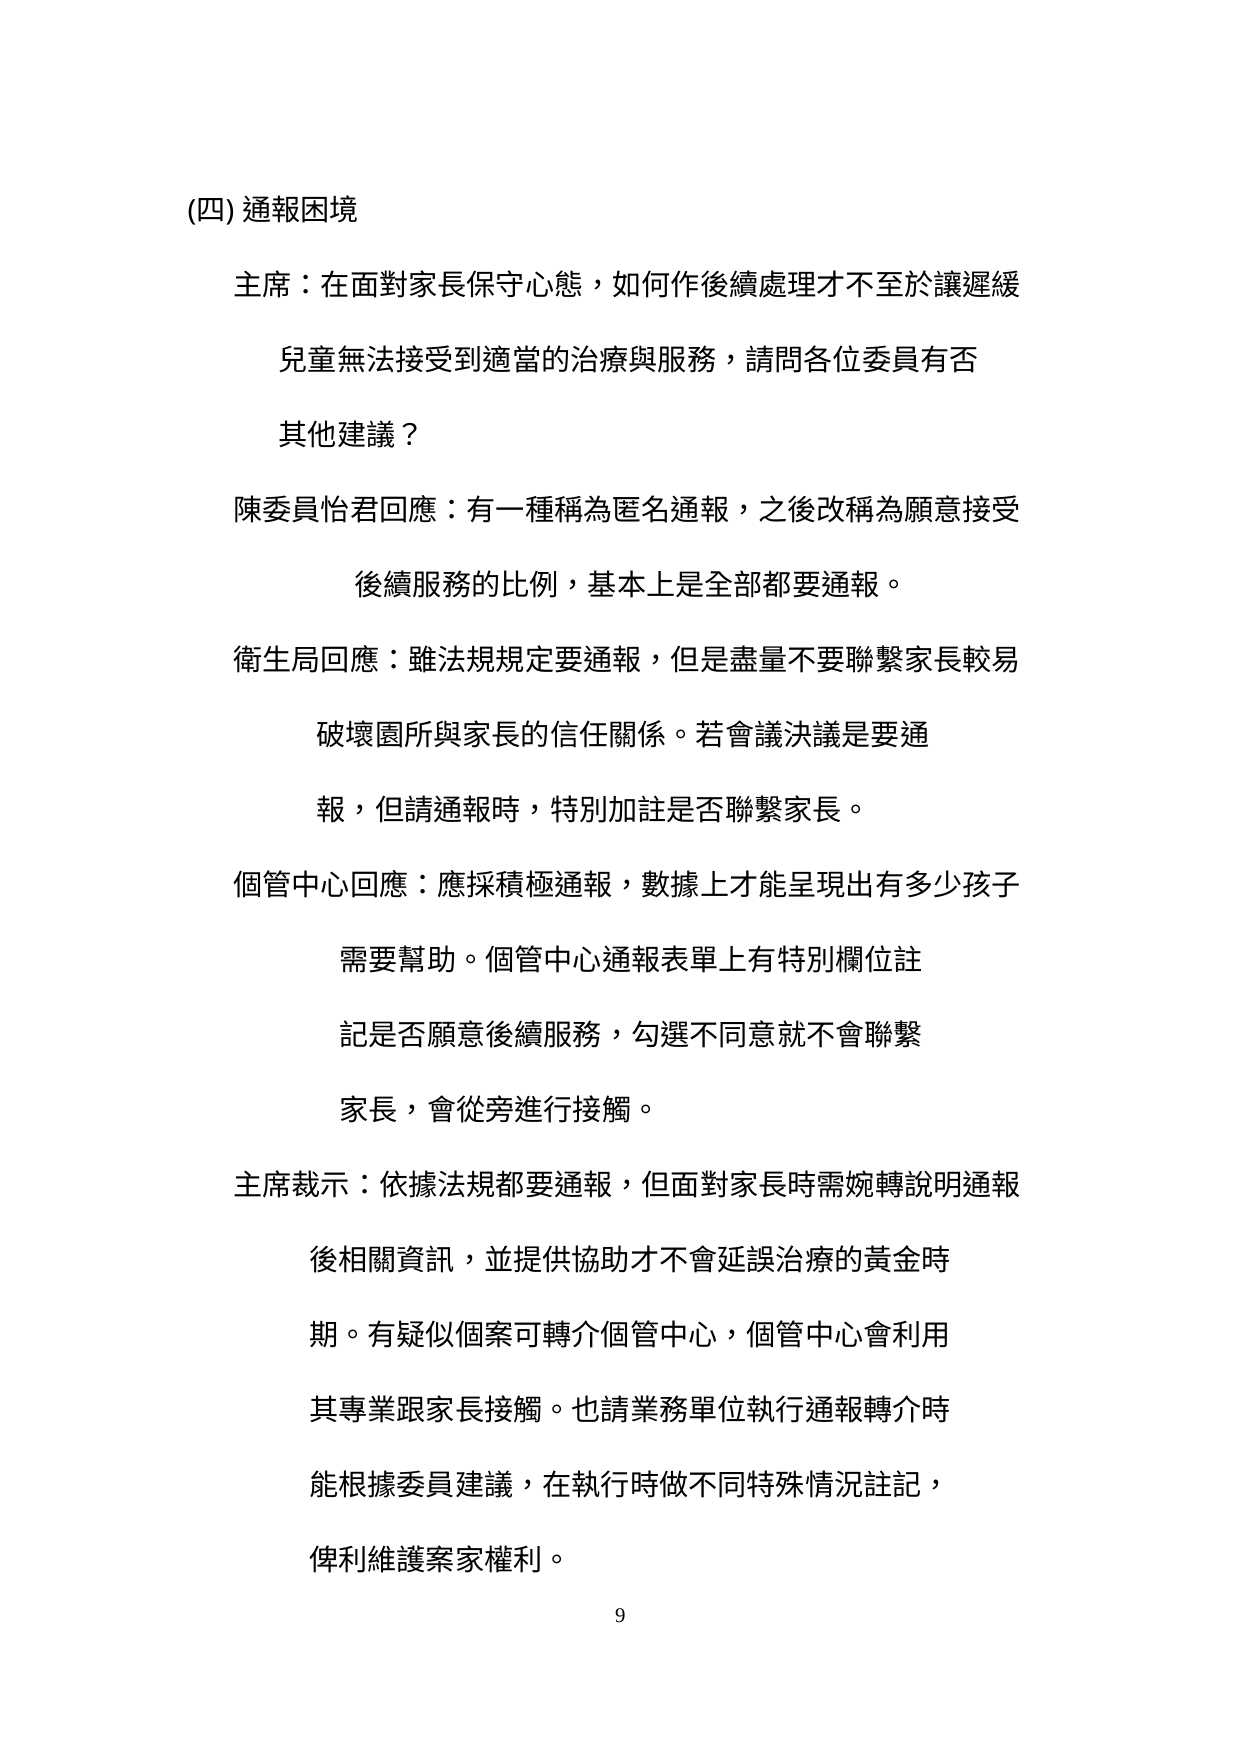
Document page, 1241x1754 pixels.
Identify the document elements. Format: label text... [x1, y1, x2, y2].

text 需要幫助。個管中心通報表單上有特別欄位註 [187, 914, 1053, 989]
text 俾利維護案家權利。 [187, 1514, 1053, 1589]
text 陳委員怡君回應：有一種稱為匿名通報，之後改稱為願意接受 [187, 464, 1053, 539]
text 衛生局回應：雖法規規定要通報，但是盡量不要聯繫家長較易 [187, 614, 1053, 689]
text 兒童無法接受到適當的治療與服務，請問各位委員有否 [187, 314, 1053, 389]
text 後續服務的比例，基本上是全部都要通報。 [187, 539, 1053, 614]
text 能根據委員建議，在執行時做不同特殊情況註記， [187, 1439, 1053, 1514]
text 其他建議？ [187, 389, 1053, 464]
text 記是否願意後續服務，勾選不同意就不會聯繫 [187, 989, 1053, 1064]
text 後相關資訊，並提供協助才不會延誤治療的黃金時 [187, 1214, 1053, 1289]
text 其專業跟家長接觸。也請業務單位執行通報轉介時 [187, 1364, 1053, 1439]
text 報，但請通報時，特別加註是否聯繫家長。 [187, 764, 1053, 839]
text 主席：在面對家長保守心態，如何作後續處理才不至於讓遲緩 [187, 239, 1053, 314]
text 破壞園所與家長的信任關係。若會議決議是要通 [187, 689, 1053, 764]
text 主席裁示：依據法規都要通報，但面對家長時需婉轉說明通報 [187, 1139, 1053, 1214]
text 家長，會從旁進行接觸。 [187, 1064, 1053, 1139]
text 期。有疑似個案可轉介個管中心，個管中心會利用 [187, 1289, 1053, 1364]
text 個管中心回應：應採積極通報，數據上才能呈現出有多少孩子 [187, 839, 1053, 914]
text (四) 通報困境 [187, 164, 1053, 239]
